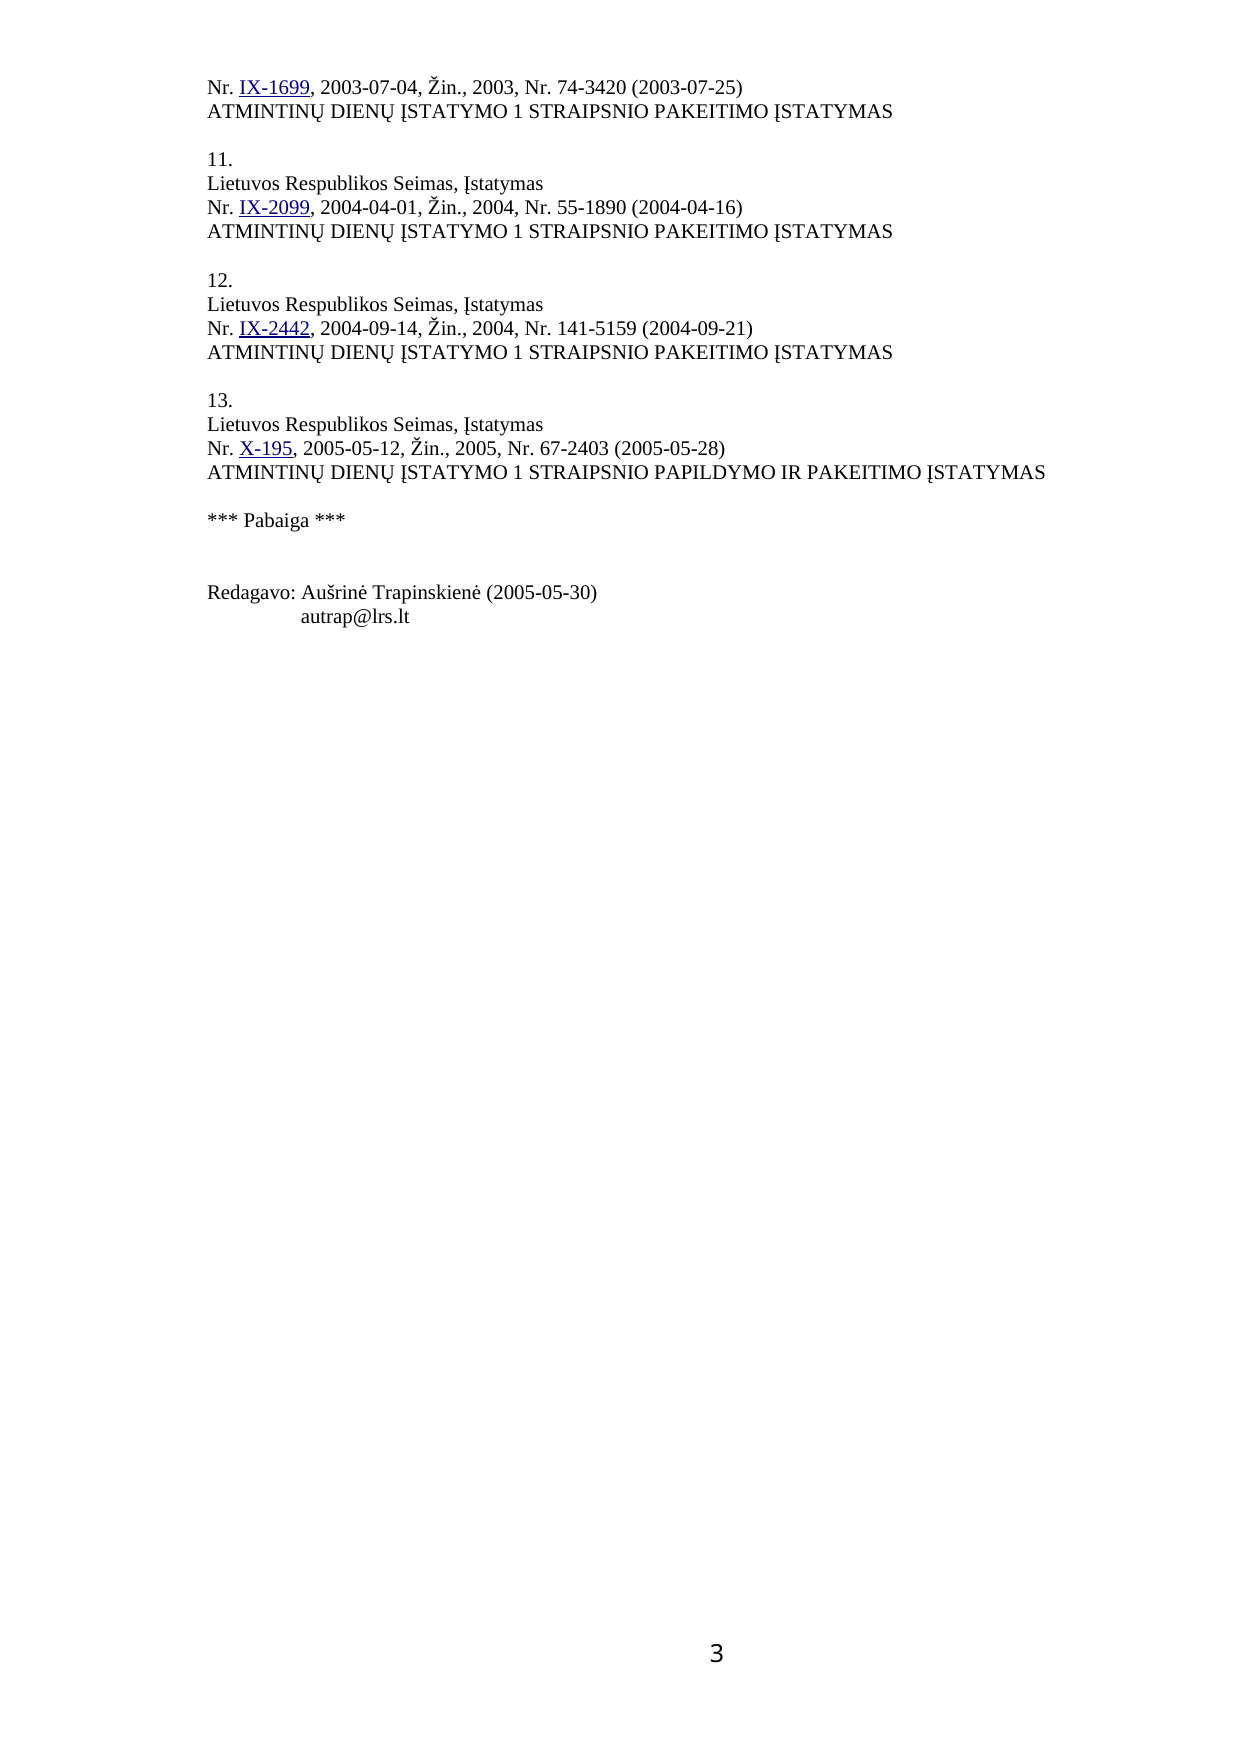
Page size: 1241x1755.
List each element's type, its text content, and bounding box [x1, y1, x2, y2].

text Lietuvos Respublikos Seimas, Įstatymas [207, 412, 1152, 436]
text Lietuvos Respublikos Seimas, Įstatymas [207, 292, 1152, 316]
text ATMINTINŲ DIENŲ ĮSTATYMO 1 STRAIPSNIO PAKEITIMO ĮSTATYMAS [207, 340, 1152, 364]
text 12. [207, 267, 1152, 292]
text 13. [207, 388, 1152, 412]
text Redagavo: Aušrinė Trapinskienė (2005-05-30) [207, 580, 1152, 604]
text Nr. X-195, 2005-05-12, Žin., 2005, Nr. 67-2403 (2005-05-28) [207, 436, 1152, 460]
text ATMINTINŲ DIENŲ ĮSTATYMO 1 STRAIPSNIO PAKEITIMO ĮSTATYMAS [207, 219, 1152, 243]
text 11. [207, 147, 1152, 171]
text Nr. IX-2099, 2004-04-01, Žin., 2004, Nr. 55-1890 (2004-04-16) [207, 195, 1152, 219]
text Nr. IX-2442, 2004-09-14, Žin., 2004, Nr. 141-5159 (2004-09-21) [207, 316, 1152, 340]
text ATMINTINŲ DIENŲ ĮSTATYMO 1 STRAIPSNIO PAKEITIMO ĮSTATYMAS [207, 99, 1152, 123]
text Nr. IX-1699, 2003-07-04, Žin., 2003, Nr. 74-3420 (2003-07-25) [207, 75, 1152, 99]
text Lietuvos Respublikos Seimas, Įstatymas [207, 171, 1152, 195]
text autrap@lrs.lt [207, 604, 1152, 628]
text ATMINTINŲ DIENŲ ĮSTATYMO 1 STRAIPSNIO PAPILDYMO IR PAKEITIMO ĮSTATYMAS [207, 460, 1152, 484]
text *** Pabaiga *** [207, 508, 1152, 532]
